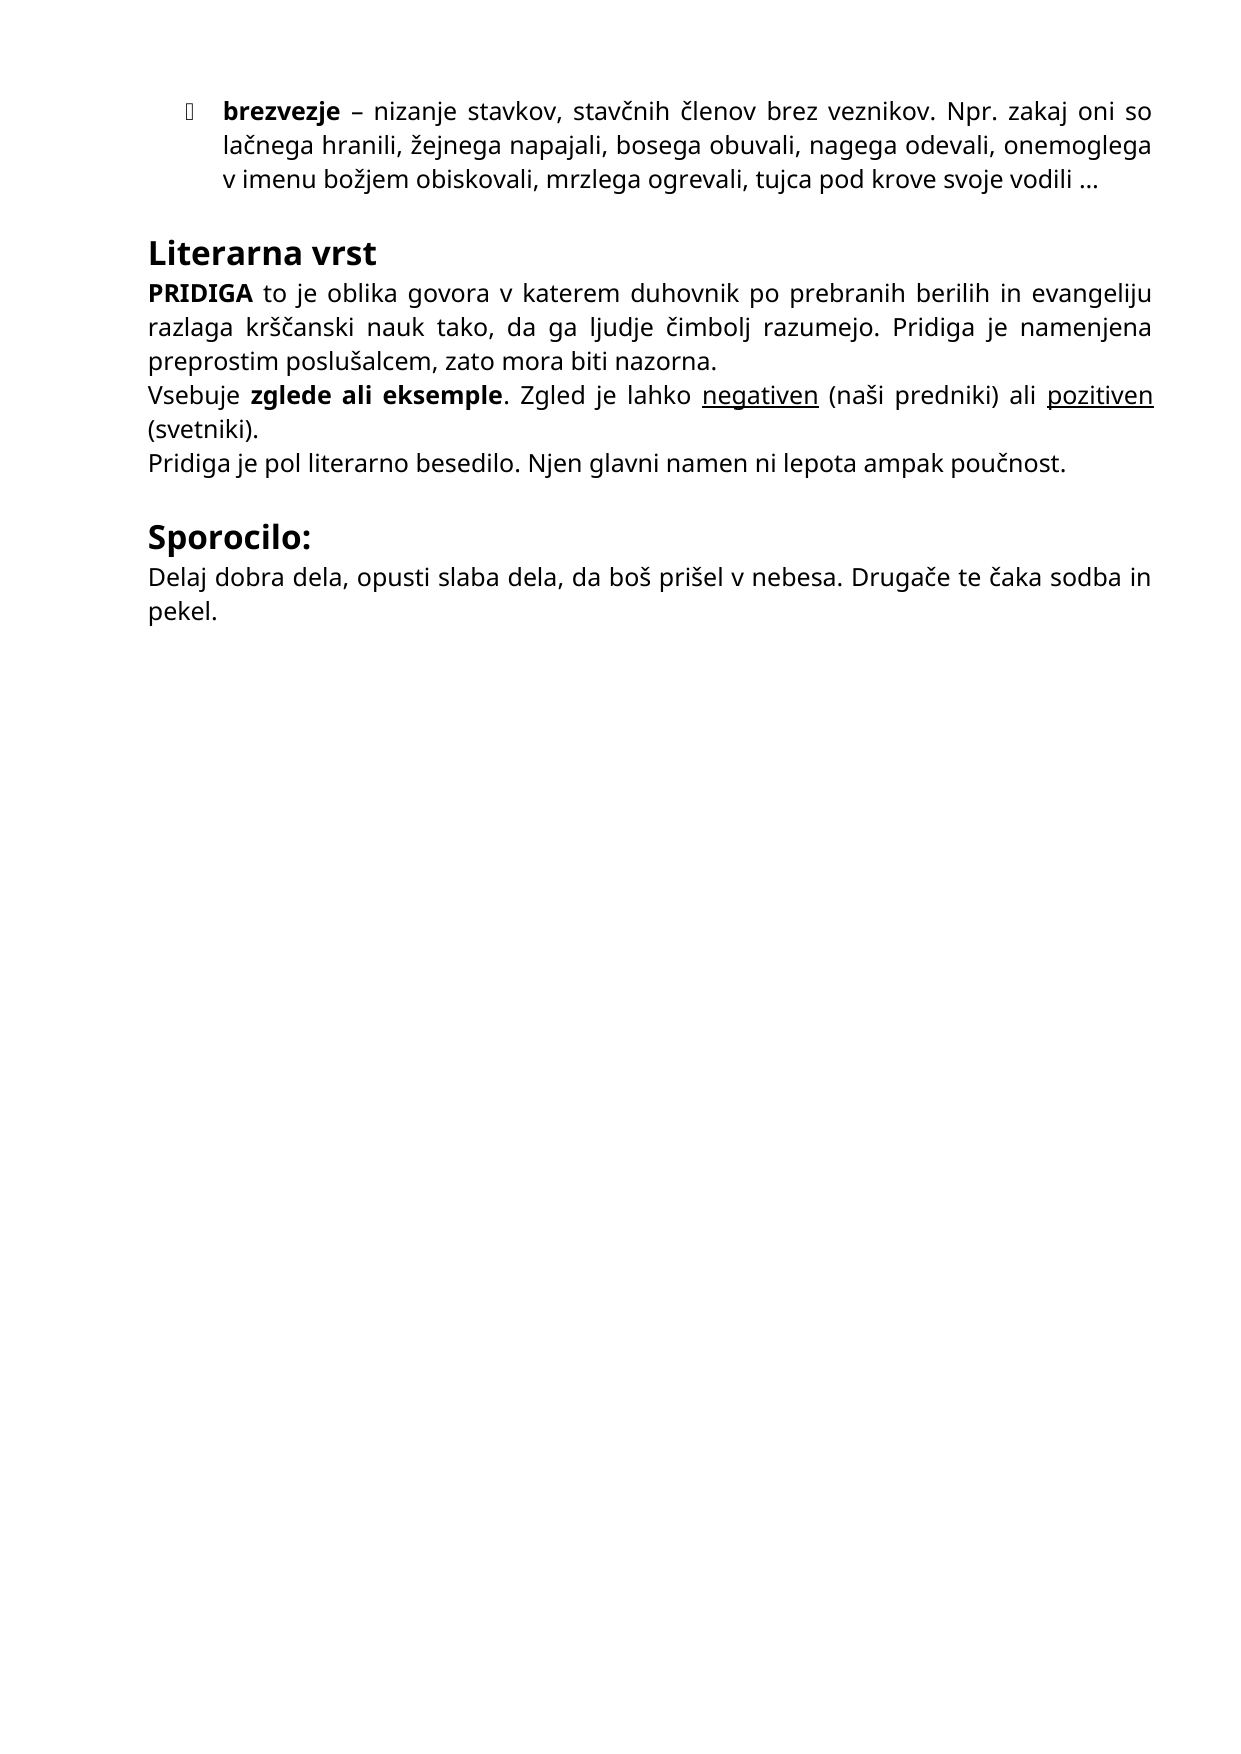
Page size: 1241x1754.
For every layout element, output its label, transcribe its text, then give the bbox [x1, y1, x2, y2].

text Delaj dobra dela, opusti slaba dela, da boš prišel v nebesa. Drugače te čaka sodba in pekel. [148, 559, 1153, 627]
text Pridiga je pol literarno besedilo. Njen glavni namen ni lepota ampak poučnost. [148, 446, 1153, 480]
text Literarna vrst [148, 230, 1153, 275]
text Vsebuje zglede ali eksemple. Zgled je lahko negativen (naši predniki) ali pozitiven (svetniki). [148, 377, 1153, 446]
text Sporocilo: [148, 514, 1153, 559]
text PRIDIGA to je oblika govora v katerem duhovnik po prebranih berilih in evangeliju razlaga krščanski nauk tako, da ga ljudje čimbolj razumejo. Pridiga je namenjena preprostim poslušalcem, zato mora biti nazorna. [148, 275, 1153, 377]
list brezvezje – nizanje stavkov, stavčnih členov brez veznikov. Npr. zakaj oni so lačnega hranili, žejnega napajali, bosega obuvali, nagega odevali, onemoglega v imenu božjem obiskovali, mrzlega ogrevali, tujca pod krove svoje vodili … [185, 94, 1153, 196]
